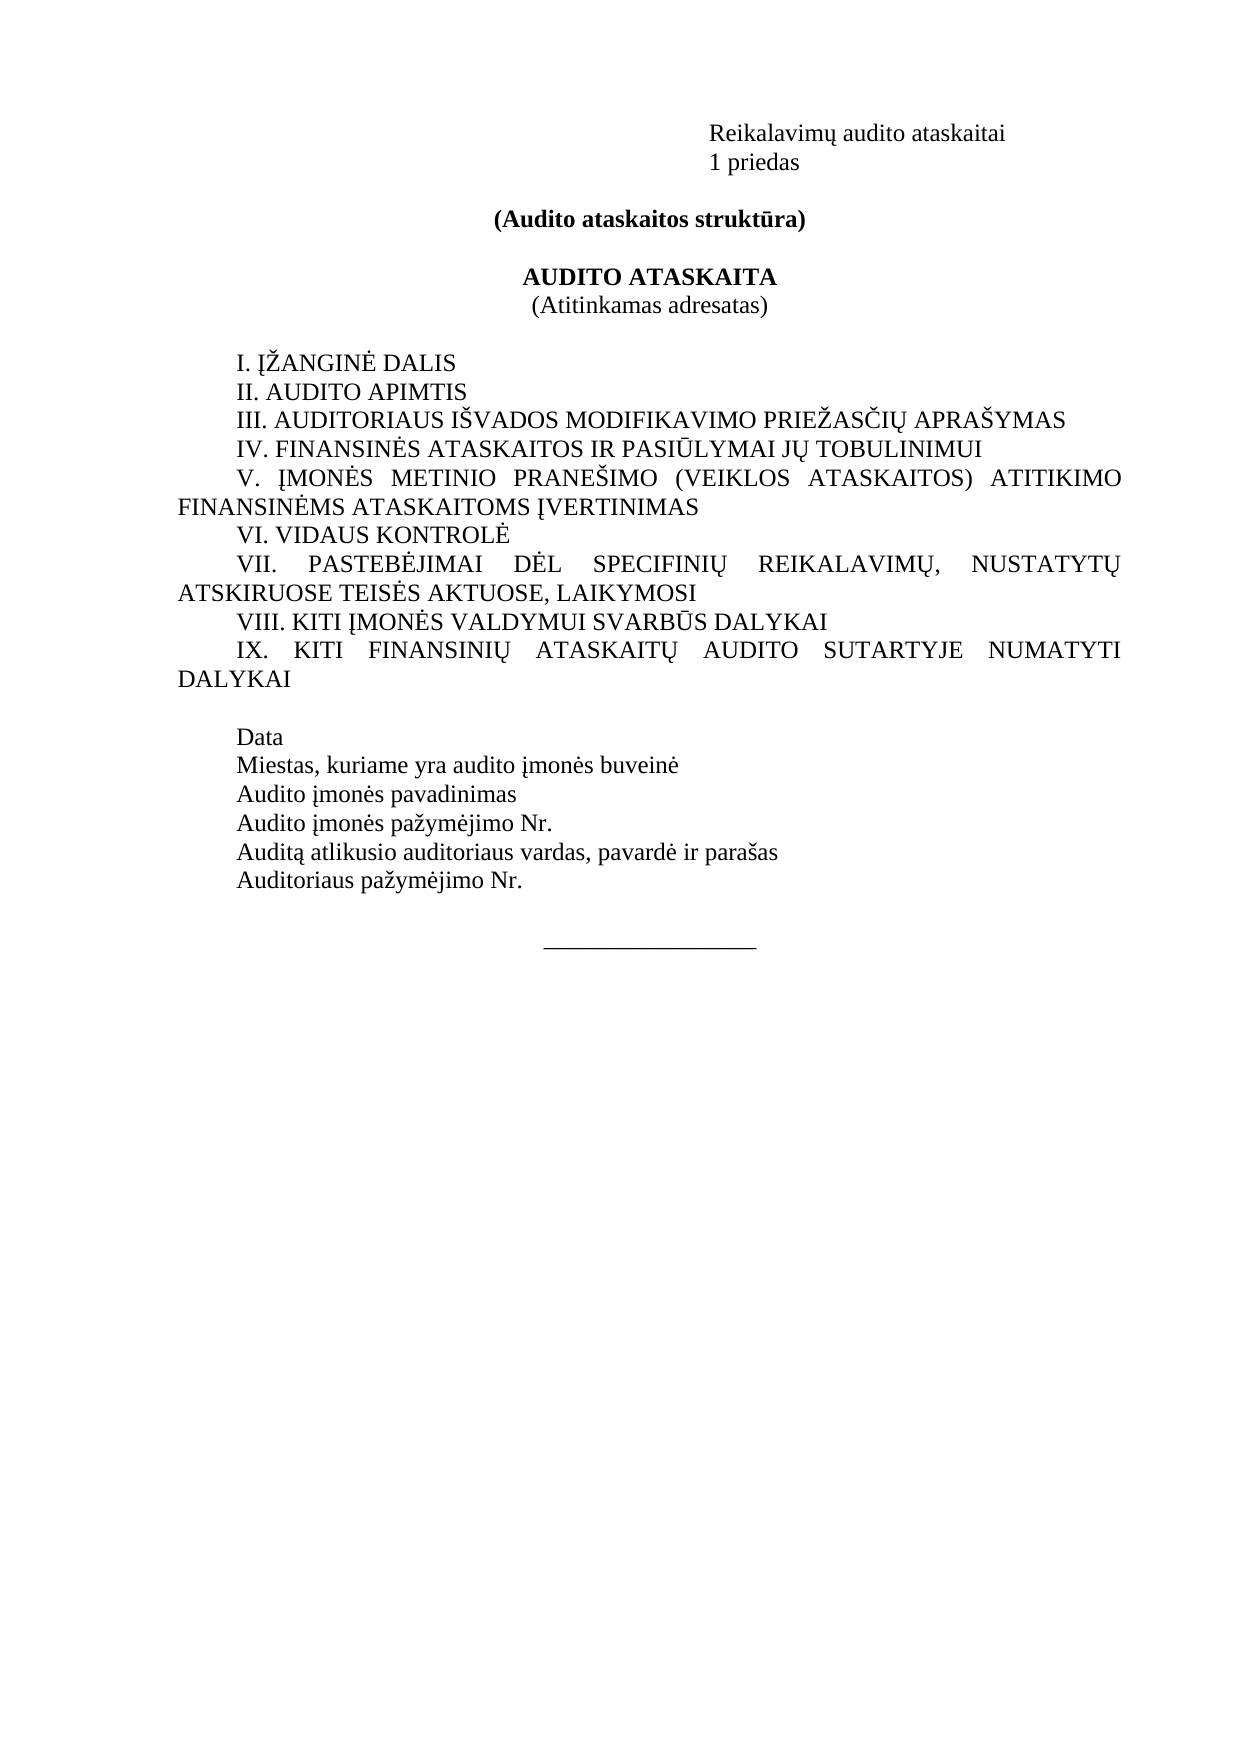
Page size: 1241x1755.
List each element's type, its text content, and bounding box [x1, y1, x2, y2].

text (Atitinkamas adresatas) [177, 291, 1122, 319]
text Miestas, kuriame yra audito įmonės buveinė [177, 751, 1122, 779]
text Reikalavimų audito ataskaitai [177, 118, 1122, 147]
text Auditoriaus pažymėjimo Nr. [177, 866, 1122, 894]
text 1 priedas [177, 147, 1122, 176]
text _________________ [177, 923, 1122, 952]
text iiI. Auditoriaus išvados modifikavimo priežasČIŲ APRAŠYMAS [177, 406, 1122, 434]
text (Audito ataskaitos struktūra) [177, 204, 1122, 233]
text v. Įmonės metinio pranešimo (veiklos ataskaitos) atitikimo finansinĖMS atAskaitomS įvertinimas [177, 463, 1122, 521]
text vii. Pastebėjimai dėl specifinių reikalavimų, nustatytų atskirUOSE teisės aktUOSE, laikymosi [177, 549, 1122, 607]
text I. ĮŽANGINĖ DALIS [177, 348, 1122, 377]
text vi. vidaus kontrolė [177, 521, 1122, 549]
text iV. finansinėS atAskaitoS IR pasiūlymai JŲ tobulinimui [177, 434, 1122, 463]
text Audito įmonės pažymėjimo Nr. [177, 808, 1122, 837]
text Data [177, 722, 1122, 751]
text II. AUDITO APIMTIS [177, 377, 1122, 406]
text viii. Kiti įmonės valdymui svarbūs dalykai [177, 607, 1122, 636]
text ix. Kiti FINANSINIŲ ATASKAITŲ audito sutartyje numatyti dalykai [177, 636, 1122, 693]
text Auditą atlikusio auditoriaus vardas, pavardė ir parašas [177, 837, 1122, 866]
text AUDITO ATASKAITA [177, 262, 1122, 291]
text Audito įmonės pavadinimas [177, 779, 1122, 808]
